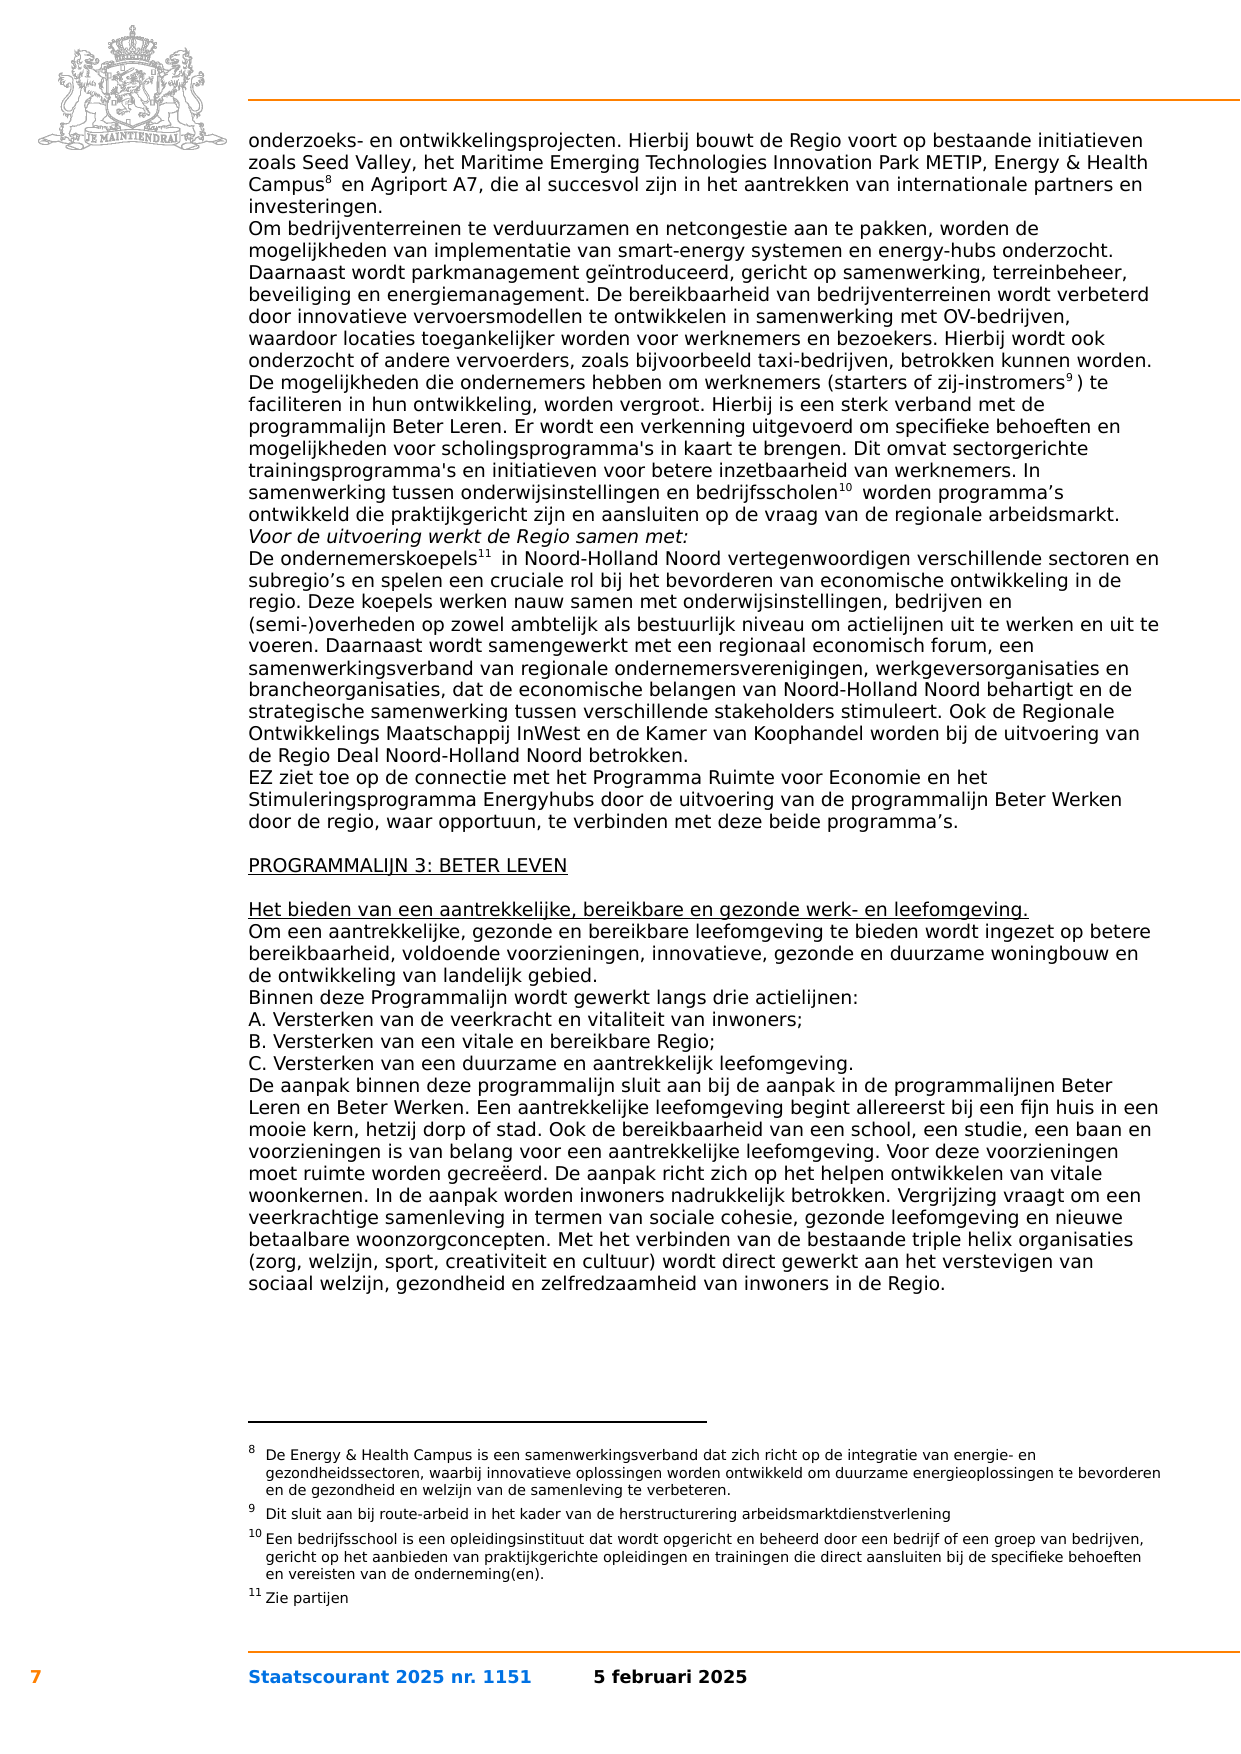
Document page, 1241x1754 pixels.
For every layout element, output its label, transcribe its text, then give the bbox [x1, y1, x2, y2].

text De ondernemerskoepels in Noord-Holland Noord vertegenwoordigen verschillende sectoren en subregio’s en spelen een cruciale rol bij het bevorderen van economische ontwikkeling in de regio. Deze koepels werken nauw samen met onderwijsinstellingen, bedrijven en (semi-)overheden op zowel ambtelijk als bestuurlijk niveau om actielijnen uit te werken en uit te voeren. Daarnaast wordt samengewerkt met een regionaal economisch forum, een samenwerkingsverband van regionale ondernemersverenigingen, werkgeversorganisaties en brancheorganisaties, dat de economische belangen van Noord-Holland Noord behartigt en de strategische samenwerking tussen verschillende stakeholders stimuleert. Ook de Regionale Ontwikkelings Maatschappij InWest en de Kamer van Koophandel worden bij de uitvoering van de Regio Deal Noord-Holland Noord betrokken. [248, 547, 1163, 767]
text C. Versterken van een duurzame en aantrekkelijk leefomgeving. [248, 1053, 1163, 1075]
text Een bedrijfsschool is een opleidingsinstituut dat wordt opgericht en beheerd door een bedrijf of een groep van bedrijven, gericht op het aanbieden van praktijkgerichte opleidingen en trainingen die direct aansluiten bij de specifieke behoeften en vereisten van de onderneming(en). [248, 1527, 1163, 1583]
text Dit sluit aan bij route-arbeid in het kader van de herstructurering arbeidsmarktdienstverlening [248, 1502, 1163, 1524]
subtitle Het bieden van een aantrekkelijke, bereikbare en gezonde werk- en leefomgeving. [248, 899, 1163, 921]
subtitle PROGRAMMALIJN 3: BETER LEVEN [248, 855, 1163, 877]
text EZ ziet toe op de connectie met het Programma Ruimte voor Economie en het Stimuleringsprogramma Energyhubs door de uitvoering van de programmalijn Beter Werken door de regio, waar opportuun, te verbinden met deze beide programma’s. [248, 767, 1163, 833]
text De aanpak binnen deze programmalijn sluit aan bij de aanpak in de programmalijnen Beter Leren en Beter Werken. Een aantrekkelijke leefomgeving begint allereerst bij een fijn huis in een mooie kern, hetzij dorp of stad. Ook de bereikbaarheid van een school, een studie, een baan en voorzieningen is van belang voor een aantrekkelijke leefomgeving. Voor deze voorzieningen moet ruimte worden gecreëerd. De aanpak richt zich op het helpen ontwikkelen van vitale woonkernen. In de aanpak worden inwoners nadrukkelijk betrokken. Vergrijzing vraagt om een veerkrachtige samenleving in termen van sociale cohesie, gezonde leefomgeving en nieuwe betaalbare woonzorgconcepten. Met het verbinden van de bestaande triple helix organisaties (zorg, welzijn, sport, creativiteit en cultuur) wordt direct gewerkt aan het verstevigen van sociaal welzijn, gezondheid en zelfredzaamheid van inwoners in de Regio. [248, 1075, 1163, 1294]
text De mogelijkheden die ondernemers hebben om werknemers (starters of zij-instromers) te faciliteren in hun ontwikkeling, worden vergroot. Hierbij is een sterk verband met de programmalijn Beter Leren. Er wordt een verkenning uitgevoerd om specifieke behoeften en mogelijkheden voor scholingsprogramma's in kaart te brengen. Dit omvat sectorgerichte trainingsprogramma's en initiatieven voor betere inzetbaarheid van werknemers. In samenwerking tussen onderwijsinstellingen en bedrijfsscholen worden programma’s ontwikkeld die praktijkgericht zijn en aansluiten op de vraag van de regionale arbeidsmarkt. [248, 372, 1163, 526]
picture [38, 25, 227, 150]
text B. Versterken van een vitale en bereikbare Regio; [248, 1031, 1163, 1053]
text Zie partijen [248, 1586, 1163, 1608]
text Om een aantrekkelijke, gezonde en bereikbare leefomgeving te bieden wordt ingezet op betere bereikbaarheid, voldoende voorzieningen, innovatieve, gezonde en duurzame woningbouw en de ontwikkeling van landelijk gebied. [248, 921, 1163, 987]
text A. Versterken van de veerkracht en vitaliteit van inwoners; [248, 1009, 1163, 1031]
text onderzoeks- en ontwikkelingsprojecten. Hierbij bouwt de Regio voort op bestaande initiatieven zoals Seed Valley, het Maritime Emerging Technologies Innovation Park METIP, Energy & Health Campus en Agriport A7, die al succesvol zijn in het aantrekken van internationale partners en investeringen. [248, 130, 1163, 218]
text Binnen deze Programmalijn wordt gewerkt langs drie actielijnen: [248, 987, 1163, 1009]
text De Energy & Health Campus is een samenwerkingsverband dat zich richt op de integratie van energie- en gezondheidssectoren, waarbij innovatieve oplossingen worden ontwikkeld om duurzame energieoplossingen te bevorderen en de gezondheid en welzijn van de samenleving te verbeteren. [248, 1443, 1163, 1499]
text Voor de uitvoering werkt de Regio samen met: [248, 526, 1163, 547]
text Om bedrijventerreinen te verduurzamen en netcongestie aan te pakken, worden de mogelijkheden van implementatie van smart-energy systemen en energy-hubs onderzocht. Daarnaast wordt parkmanagement geïntroduceerd, gericht op samenwerking, terreinbeheer, beveiliging en energiemanagement. De bereikbaarheid van bedrijventerreinen wordt verbeterd door innovatieve vervoersmodellen te ontwikkelen in samenwerking met OV-bedrijven, waardoor locaties toegankelijker worden voor werknemers en bezoekers. Hierbij wordt ook onderzocht of andere vervoerders, zoals bijvoorbeeld taxi-bedrijven, betrokken kunnen worden. [248, 218, 1163, 372]
